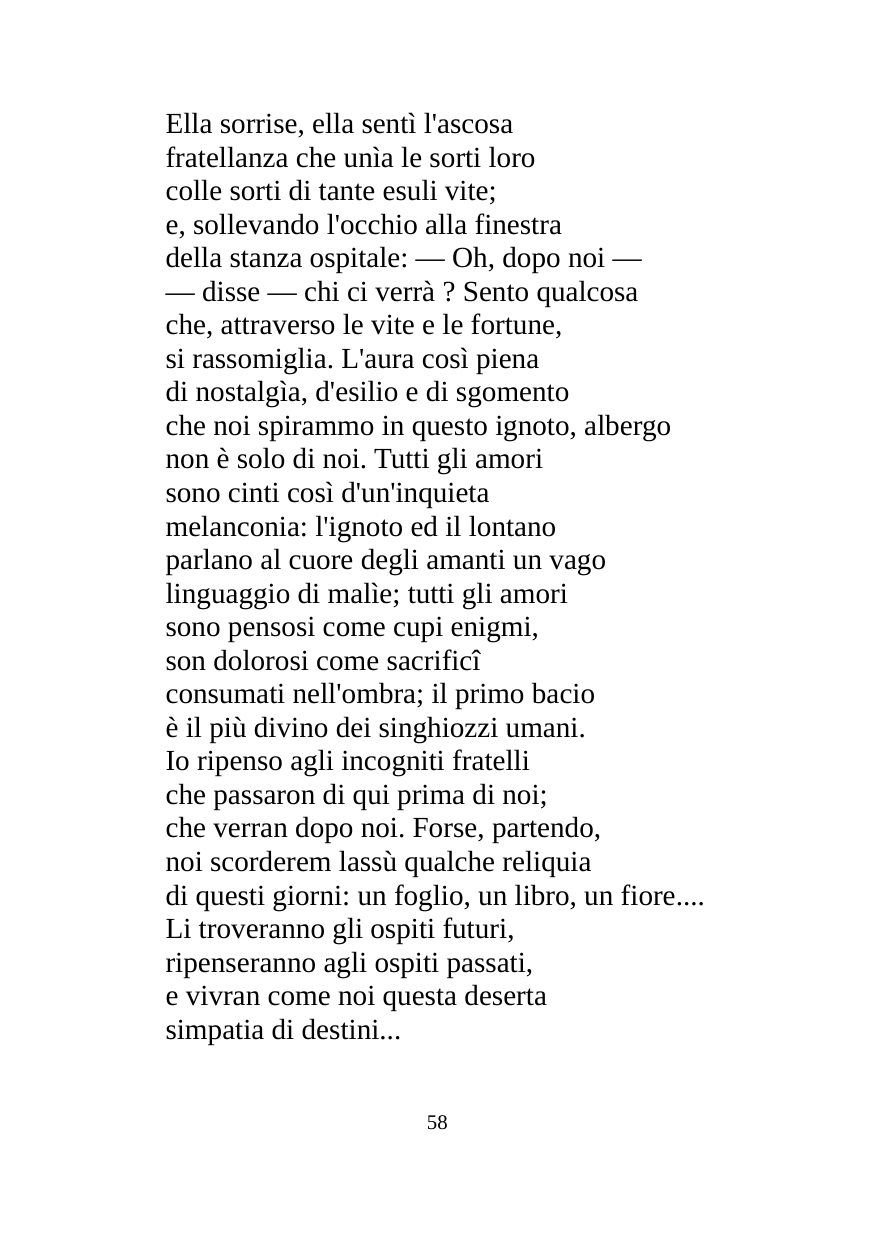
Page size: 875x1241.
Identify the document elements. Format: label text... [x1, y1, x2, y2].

text Ella sorrise, ella sentì l'ascosa fratellanza che unìa le sorti loro colle sorti di tante esuli vite; e, sollevando l'occhio alla finestra della stanza ospitale: — Oh, dopo noi — — disse — chi ci verrà ? Sento qualcosa che, attraverso le vite e le fortune, si rassomiglia. L'aura così piena di nostalgìa, d'esilio e di sgomento che noi spirammo in questo ignoto, albergo non è solo di noi. Tutti gli amori sono cinti così d'un'inquieta melanconia: l'ignoto ed il lontano parlano al cuore degli amanti un vago linguaggio di malìe; tutti gli amori sono pensosi come cupi enigmi, son dolorosi come sacrificî consumati nell'ombra; il primo bacio è il più divino dei singhiozzi umani. Io ripenso agli incogniti fratelli che passaron di qui prima di noi; che verran dopo noi. Forse, partendo, noi scorderem lassù qualche reliquia di questi giorni: un foglio, un libro, un fiore.... Li troveranno gli ospiti futuri, ripenseranno agli ospiti passati, e vivran come noi questa deserta simpatia di destini... [165, 106, 768, 1045]
